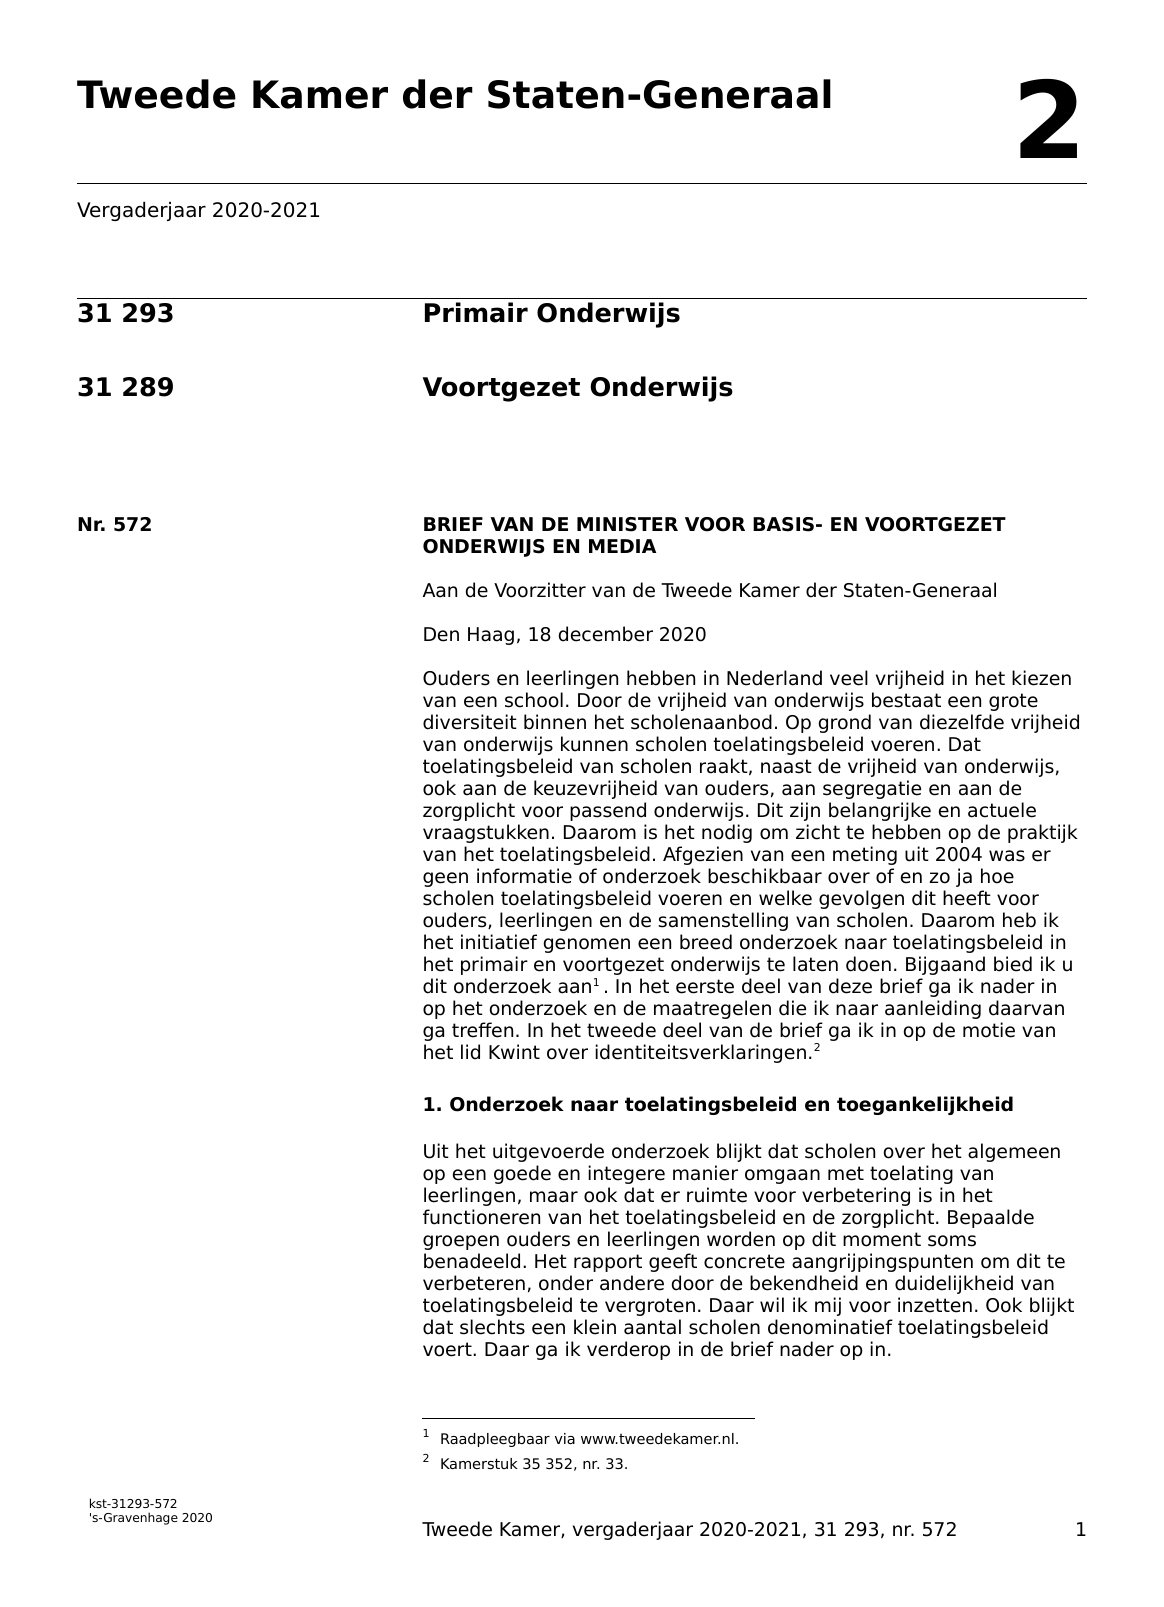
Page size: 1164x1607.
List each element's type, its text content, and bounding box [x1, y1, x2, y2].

subtitle 31 293 Primair Onderwijs [77, 299, 1087, 329]
text Aan de Voorzitter van de Tweede Kamer der Staten-Generaal [422, 580, 1087, 602]
text Ouders en leerlingen hebben in Nederland veel vrijheid in het kiezen van een school. Door de vrijheid van onderwijs bestaat een grote diversiteit binnen het scholenaanbod. Op grond van diezelfde vrijheid van onderwijs kunnen scholen toelatingsbeleid voeren. Dat toelatingsbeleid van scholen raakt, naast de vrijheid van onderwijs, ook aan de keuzevrijheid van ouders, aan segregatie en aan de zorgplicht voor passend onderwijs. Dit zijn belangrijke en actuele vraagstukken. Daarom is het nodig om zicht te hebben op de praktijk van het toelatingsbeleid. Afgezien van een meting uit 2004 was er geen informatie of onderzoek beschikbaar over of en zo ja hoe scholen toelatingsbeleid voeren en welke gevolgen dit heeft voor ouders, leerlingen en de samenstelling van scholen. Daarom heb ik het initiatief genomen een breed onderzoek naar toelatingsbeleid in het primair en voortgezet onderwijs te laten doen. Bijgaand bied ik u dit onderzoek aan. In het eerste deel van deze brief ga ik nader in op het onderzoek en de maatregelen die ik naar aanleiding daarvan ga treffen. In het tweede deel van de brief ga ik in op de motie van het lid Kwint over identiteitsverklaringen. [422, 668, 1087, 1064]
subtitle Nr. 572 BRIEF VAN DE MINISTER VOOR BASIS- EN VOORTGEZET ONDERWIJS EN MEDIA [77, 514, 1087, 558]
table_header Tweede Kamer der Staten-Generaal [77, 59, 886, 183]
text Kamerstuk 35 352, nr. 33. [422, 1452, 1087, 1474]
table_cell Vergaderjaar 2020-2021 [77, 184, 1087, 298]
table_header 2 [886, 59, 1087, 183]
text Den Haag, 18 december 2020 [422, 624, 1087, 646]
text kst-31293-572 [88, 1497, 323, 1511]
subtitle 1. Onderzoek naar toelatingsbeleid en toegankelijkheid [422, 1094, 1087, 1116]
text 's-Gravenhage 2020 [88, 1511, 323, 1525]
text Raadpleegbaar via www.tweedekamer.nl. [422, 1427, 1087, 1449]
text Uit het uitgevoerde onderzoek blijkt dat scholen over het algemeen op een goede en integere manier omgaan met toelating van leerlingen, maar ook dat er ruimte voor verbetering is in het functioneren van het toelatingsbeleid en de zorgplicht. Bepaalde groepen ouders en leerlingen worden op dit moment soms benadeeld. Het rapport geeft concrete aangrijpingspunten om dit te verbeteren, onder andere door de bekendheid en duidelijkheid van toelatingsbeleid te vergroten. Daar wil ik mij voor inzetten. Ook blijkt dat slechts een klein aantal scholen denominatief toelatingsbeleid voert. Daar ga ik verderop in de brief nader op in. [422, 1141, 1087, 1361]
subtitle 31 289 Voortgezet Onderwijs [77, 373, 1087, 403]
